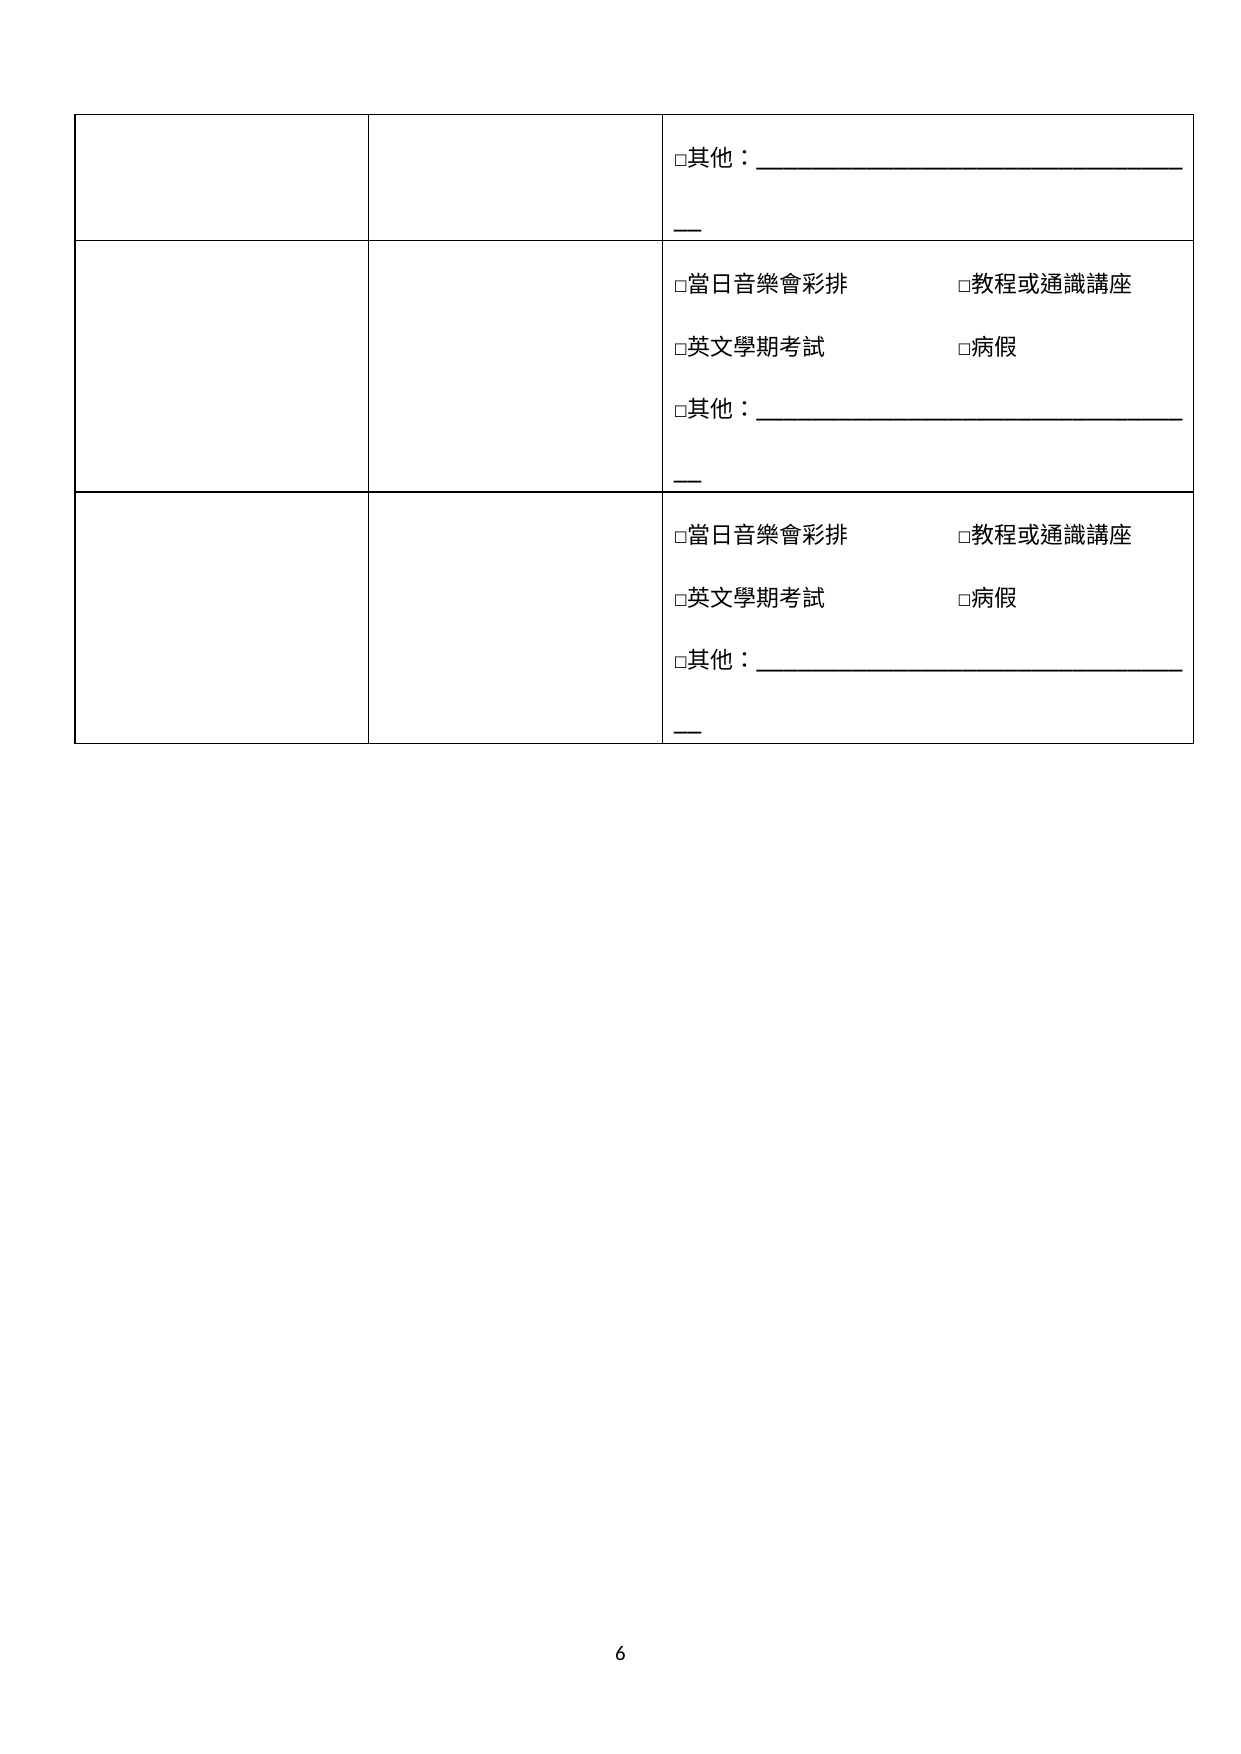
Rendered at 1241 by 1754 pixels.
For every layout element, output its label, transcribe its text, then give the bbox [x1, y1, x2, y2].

table_cell [369, 115, 662, 240]
table_cell ☐當日音樂會彩排 ☐教程或通識講座 ☐英文學期考試 ☐病假 ☐其他：_________________________________ [663, 241, 1193, 491]
table_cell ☐當日音樂會彩排 ☐教程或通識講座 ☐英文學期考試 ☐病假 ☐其他：_________________________________ [663, 493, 1193, 742]
table_cell [369, 493, 662, 742]
table_cell ☐其他：_________________________________ [663, 115, 1193, 240]
table_cell [369, 241, 662, 491]
table_cell [76, 241, 368, 491]
table_cell [76, 115, 368, 240]
table_cell [76, 493, 368, 742]
